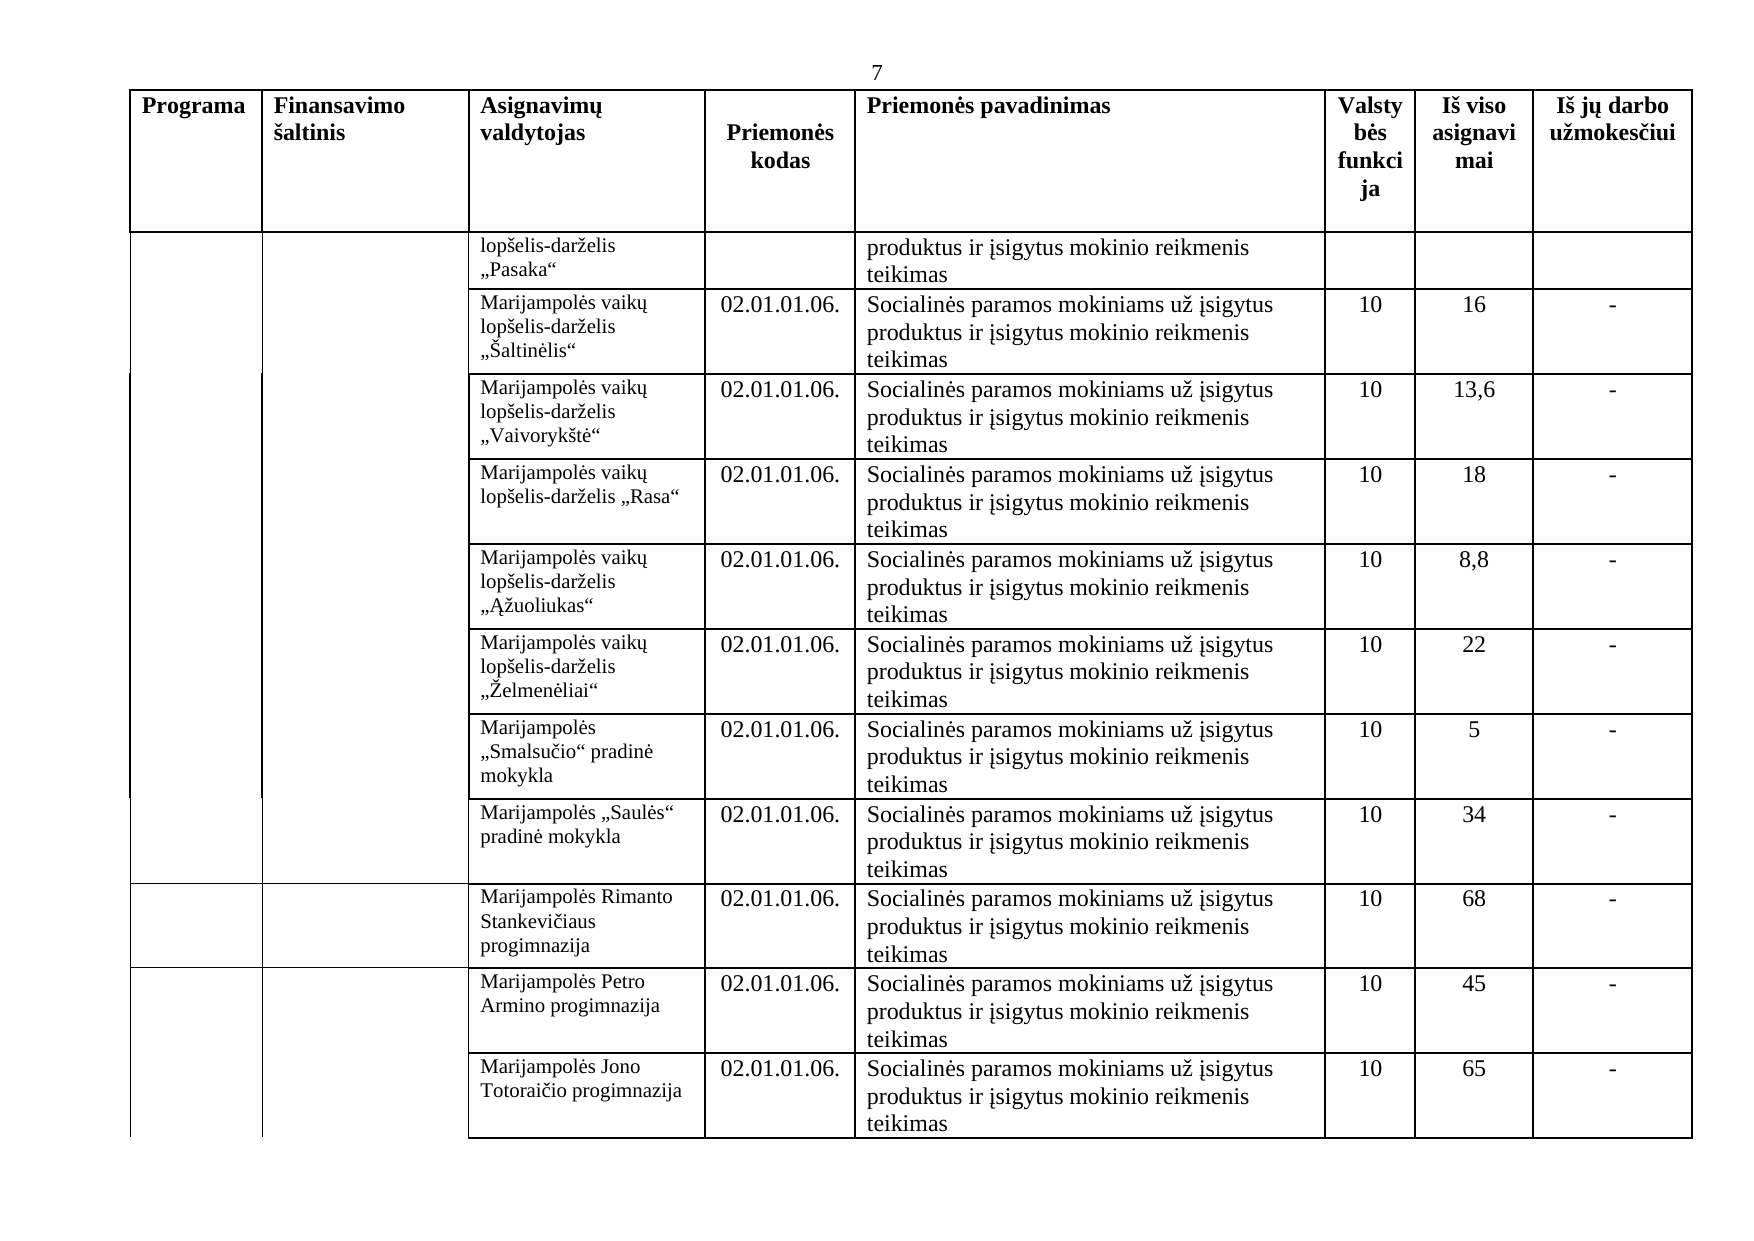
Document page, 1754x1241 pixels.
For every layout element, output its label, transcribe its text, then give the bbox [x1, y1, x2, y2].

table_cell [1416, 233, 1532, 288]
table_header Priemonės kodas [706, 91, 854, 201]
table_cell Marijampolės vaikų lopšelis-darželis „Želmenėliai“ [470, 630, 704, 713]
table_cell [131, 628, 261, 713]
table_cell 10 [1326, 290, 1414, 373]
table_cell - [1534, 290, 1691, 373]
table_cell Marijampolės Petro Armino progimnazija [469, 969, 704, 1052]
table_cell [263, 288, 468, 373]
table_cell [263, 373, 468, 458]
table_cell 18 [1416, 460, 1532, 543]
table_cell 68 [1416, 885, 1532, 967]
table_cell 45 [1416, 969, 1532, 1052]
table_cell 10 [1326, 715, 1414, 797]
table_cell [131, 968, 262, 1052]
table_cell - [1534, 233, 1691, 288]
table_cell - [1534, 1054, 1691, 1137]
table_cell Marijampolės „Saulės“ pradinė mokykla [469, 800, 704, 882]
table_cell 16 [1416, 290, 1532, 373]
table_cell Marijampolės vaikų lopšelis-darželis „Šaltinėlis“ [469, 290, 704, 373]
table_cell lopšelis-darželis „Pasaka“ [469, 233, 704, 288]
table_cell [263, 884, 468, 967]
table_cell Marijampolės Rimanto Stankevičiaus progimnazija [469, 885, 704, 967]
table_cell - [1534, 715, 1691, 797]
table_cell 10 [1326, 800, 1414, 882]
table_cell [1326, 201, 1414, 231]
table_cell 02.01.01.06. [706, 800, 854, 882]
table_cell 10 [1326, 460, 1414, 543]
table_cell [131, 884, 262, 967]
table_cell 8,8 [1416, 545, 1532, 628]
table_cell [131, 373, 261, 458]
table_cell [131, 543, 261, 628]
table_cell 65 [1416, 1054, 1532, 1137]
table_header Priemonės pavadinimas [856, 91, 1324, 201]
table_cell 5 [1416, 715, 1532, 797]
table_cell [131, 798, 262, 882]
table_header Asignavimų valdytojas [470, 91, 704, 201]
table_cell Socialinės paramos mokiniams už įsigytus produktus ir įsigytus mokinio reikmenis teikimas [856, 800, 1324, 882]
table_header Programa [131, 91, 261, 201]
table_cell Socialinės paramos mokiniams už įsigytus produktus ir įsigytus mokinio reikmenis teikimas [856, 630, 1324, 713]
table_cell [131, 233, 262, 288]
table_cell 02.01.01.06. [706, 545, 854, 628]
table_cell Socialinės paramos mokiniams už įsigytus produktus ir įsigytus mokinio reikmenis teikimas [856, 715, 1324, 797]
table_cell [131, 458, 261, 543]
table_cell [263, 968, 468, 1052]
table_cell Marijampolės „Smalsučio“ pradinė mokykla [470, 715, 704, 797]
table_cell 10 [1326, 630, 1414, 713]
table_cell - [1534, 375, 1691, 458]
table_cell Socialinės paramos mokiniams už įsigytus produktus ir įsigytus mokinio reikmenis teikimas [856, 375, 1324, 458]
table_cell 10 [1326, 885, 1414, 967]
table_cell - [1534, 800, 1691, 882]
table_cell 02.01.01.06. [706, 460, 854, 543]
table_cell [706, 201, 854, 231]
table_cell [706, 233, 854, 288]
table_cell [856, 201, 1324, 231]
table_cell Marijampolės Jono Totoraičio progimnazija [469, 1054, 704, 1137]
table_cell Marijampolės vaikų lopšelis-darželis „Rasa“ [470, 460, 704, 543]
table_cell 10 [1326, 969, 1414, 1052]
table_cell 02.01.01.06. [706, 715, 854, 797]
table_cell 02.01.01.06. [706, 290, 854, 373]
table_cell [263, 628, 468, 713]
table_cell [131, 288, 262, 373]
table_cell [263, 713, 468, 797]
table_cell [131, 201, 261, 231]
table_cell Marijampolės vaikų lopšelis-darželis „Ąžuoliukas“ [470, 545, 704, 628]
table_cell 02.01.01.06. [706, 630, 854, 713]
table_cell 13,6 [1416, 375, 1532, 458]
table_cell [1326, 233, 1414, 288]
table_cell [131, 1052, 262, 1137]
table_cell [263, 458, 468, 543]
table_cell 10 [1326, 545, 1414, 628]
table_header Finansavimo šaltinis [263, 91, 468, 201]
table_cell [263, 543, 468, 628]
table_cell 22 [1416, 630, 1532, 713]
table_cell 02.01.01.06. [706, 1054, 854, 1137]
table_cell Socialinės paramos mokiniams už įsigytus produktus ir įsigytus mokinio reikmenis teikimas [856, 885, 1324, 967]
table_cell - [1534, 969, 1691, 1052]
table_cell [263, 233, 468, 288]
table_cell Socialinės paramos mokiniams už įsigytus produktus ir įsigytus mokinio reikmenis teikimas [856, 969, 1324, 1052]
table_cell 02.01.01.06. [706, 969, 854, 1052]
table_cell - [1534, 460, 1691, 543]
table_cell produktus ir įsigytus mokinio reikmenis teikimas [856, 233, 1324, 288]
table_cell 10 [1326, 375, 1414, 458]
table_header Iš jų darbo užmokesčiui [1534, 91, 1691, 231]
table_cell 10 [1326, 1054, 1414, 1137]
table_cell Socialinės paramos mokiniams už įsigytus produktus ir įsigytus mokinio reikmenis teikimas [856, 460, 1324, 543]
table_cell - [1534, 630, 1691, 713]
table_cell 02.01.01.06. [706, 885, 854, 967]
table_cell Marijampolės vaikų lopšelis-darželis „Vaivorykštė“ [470, 375, 704, 458]
table_header Valstybės funkcija [1326, 91, 1414, 201]
table_cell [263, 201, 468, 231]
table_cell - [1534, 885, 1691, 967]
table_cell [263, 798, 468, 882]
table_cell Socialinės paramos mokiniams už įsigytus produktus ir įsigytus mokinio reikmenis teikimas [856, 545, 1324, 628]
table_cell 34 [1416, 800, 1532, 882]
table_cell [263, 1052, 468, 1137]
table_cell - [1534, 545, 1691, 628]
table_header Iš viso asignavimai [1416, 91, 1532, 231]
table_cell [131, 713, 261, 797]
table_cell Socialinės paramos mokiniams už įsigytus produktus ir įsigytus mokinio reikmenis teikimas [856, 1054, 1324, 1137]
table_cell 02.01.01.06. [706, 375, 854, 458]
table_cell Socialinės paramos mokiniams už įsigytus produktus ir įsigytus mokinio reikmenis teikimas [856, 290, 1324, 373]
table_cell [470, 201, 704, 231]
